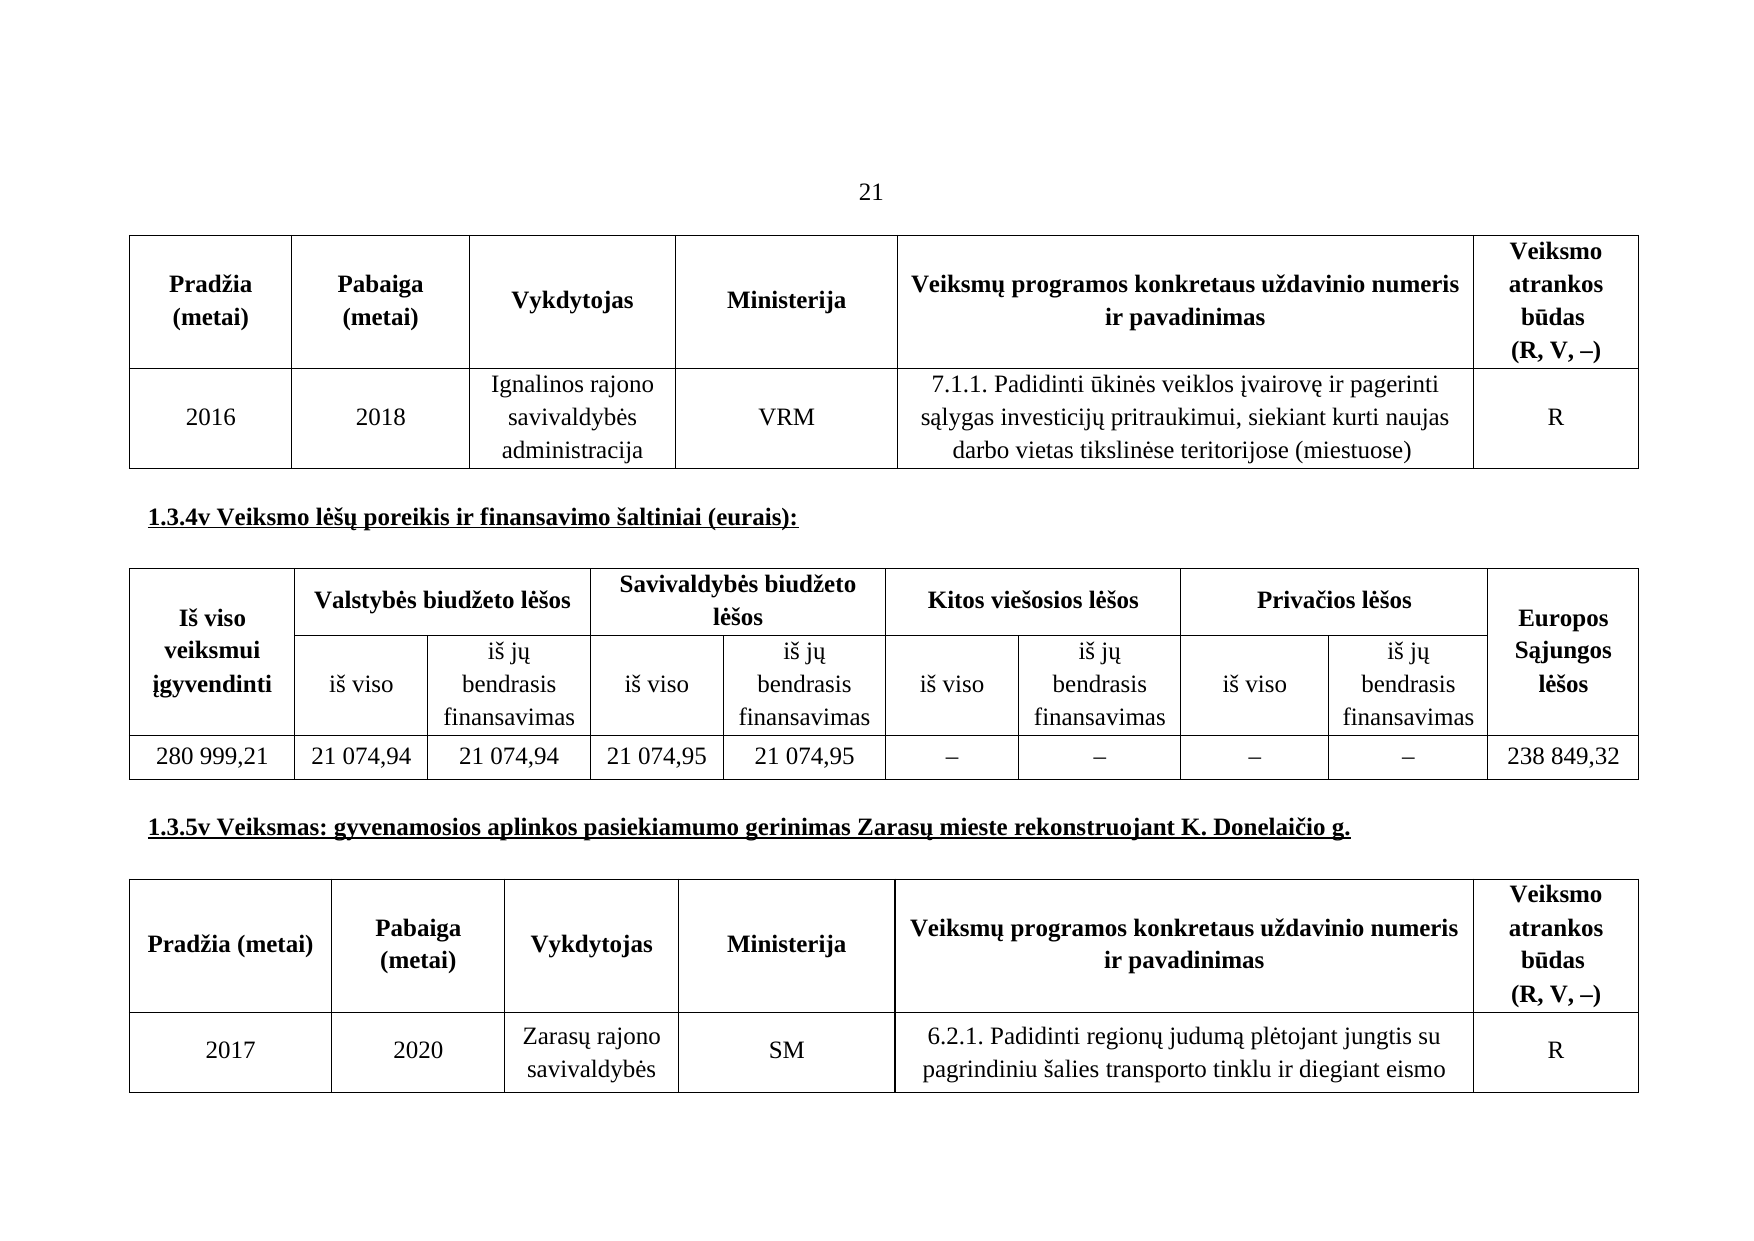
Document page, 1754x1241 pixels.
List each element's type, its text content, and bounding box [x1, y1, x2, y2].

table_cell 2018 [292, 369, 469, 468]
table_header Pradžia (metai) [130, 880, 331, 1012]
table_header Pabaiga (metai) [332, 880, 504, 1012]
table_cell iš viso [886, 636, 1018, 735]
table_cell iš jų bendrasis finansavimas [1019, 636, 1180, 735]
table_cell iš jų bendrasis finansavimas [724, 636, 885, 735]
table_cell – [1329, 736, 1487, 778]
table_header Ministerija [676, 236, 897, 368]
text 1.3.4v Veiksmo lėšų poreikis ir finansavimo šaltiniai (eurais): [133, 502, 1624, 531]
table_header Iš viso veiksmui įgyvendinti [130, 569, 294, 735]
table_cell SM [679, 1013, 894, 1092]
table_header Privačios lėšos [1181, 569, 1487, 635]
table_cell 2016 [130, 369, 291, 468]
table_cell 7.1.1. Padidinti ūkinės veiklos įvairovę ir pagerinti sąlygas investicijų pritraukimui, siekiant kurti naujas darbo vietas tikslinėse teritorijose (miestuose) [898, 369, 1473, 468]
table_cell 6.2.1. Padidinti regionų judumą plėtojant jungtis su pagrindiniu šalies transporto tinklu ir diegiant eismo [896, 1013, 1473, 1092]
table_cell 21 074,94 [295, 736, 427, 778]
table_cell 21 074,94 [428, 736, 590, 778]
table_cell iš jų bendrasis finansavimas [428, 636, 590, 735]
table_cell R [1474, 1013, 1638, 1092]
table_cell VRM [676, 369, 897, 468]
table_cell R [1474, 369, 1638, 468]
table_header Kitos viešosios lėšos [886, 569, 1180, 635]
table_header Veiksmo atrankos būdas (R, V, –) [1474, 880, 1638, 1012]
table_cell 238 849,32 [1488, 736, 1638, 778]
table_cell Zarasų rajono savivaldybės [505, 1013, 678, 1092]
table_cell 280 999,21 [130, 736, 294, 778]
table_header Veiksmų programos konkretaus uždavinio numeris ir pavadinimas [898, 236, 1473, 368]
table_cell – [886, 736, 1018, 778]
table_cell Ignalinos rajono savivaldybės administracija [470, 369, 675, 468]
table_cell iš viso [1181, 636, 1328, 735]
table_header Vykdytojas [470, 236, 675, 368]
table_cell 21 074,95 [591, 736, 723, 778]
table_cell – [1181, 736, 1328, 778]
table_header Valstybės biudžeto lėšos [295, 569, 590, 635]
table_header Europos Sąjungos lėšos [1488, 569, 1638, 735]
table_header Veiksmo atrankos būdas (R, V, –) [1474, 236, 1638, 368]
table_header Pabaiga (metai) [292, 236, 469, 368]
table_cell iš viso [295, 636, 427, 735]
table_header Ministerija [679, 880, 894, 1012]
table_cell 21 074,95 [724, 736, 885, 778]
table_header Vykdytojas [505, 880, 678, 1012]
table_cell iš viso [591, 636, 723, 735]
text 1.3.5v Veiksmas: gyvenamosios aplinkos pasiekiamumo gerinimas Zarasų mieste rekonstruojant K. Donelaičio g. [118, 812, 1624, 841]
table_header Veiksmų programos konkretaus uždavinio numeris ir pavadinimas [896, 880, 1473, 1012]
table_header Pradžia (metai) [130, 236, 291, 368]
table_cell 2020 [332, 1013, 504, 1092]
table_cell 2017 [130, 1013, 331, 1092]
table_cell – [1019, 736, 1180, 778]
table_header Savivaldybės biudžeto lėšos [591, 569, 885, 635]
table_cell iš jų bendrasis finansavimas [1329, 636, 1487, 735]
